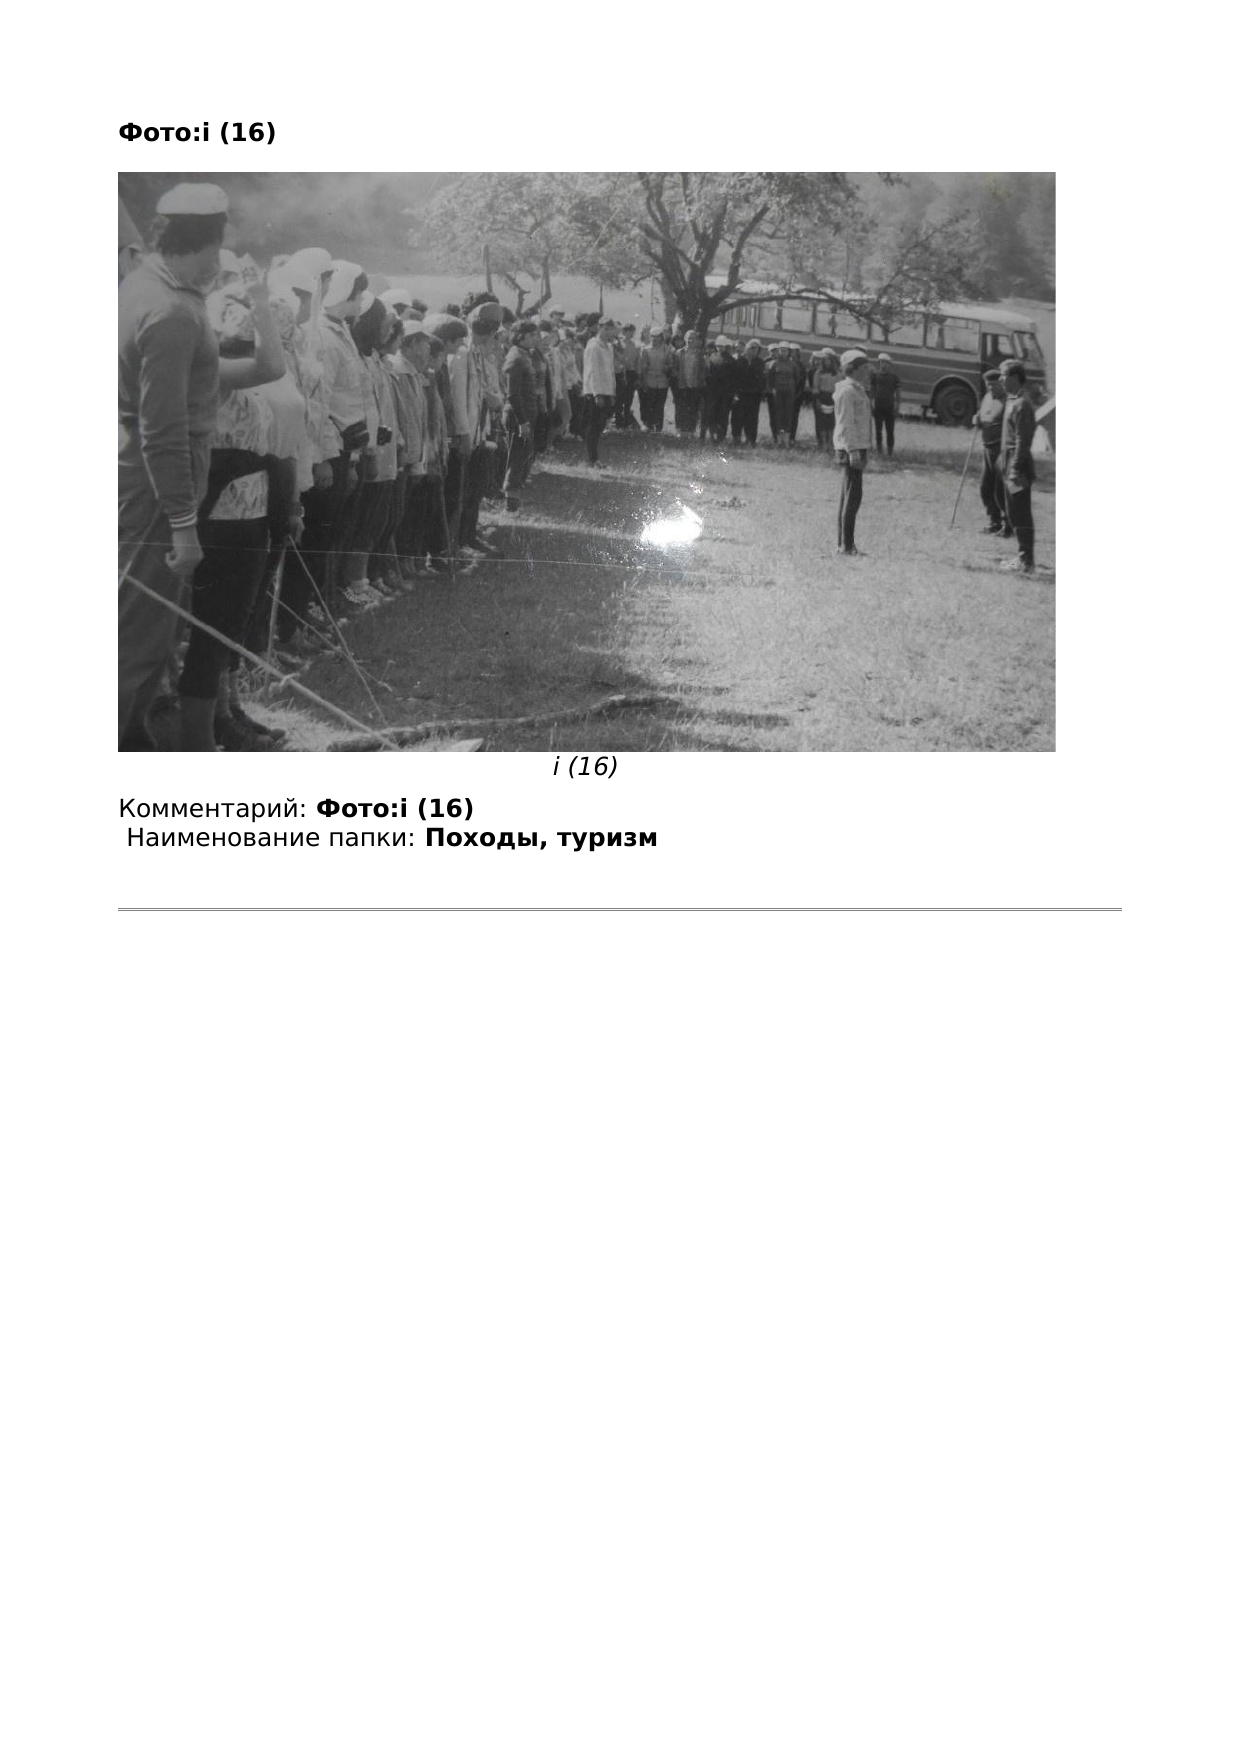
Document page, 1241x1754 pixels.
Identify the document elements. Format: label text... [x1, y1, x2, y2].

subtitle Фото:i (16) [118, 118, 1122, 147]
text i (16) [118, 752, 1056, 781]
picture [118, 172, 1056, 752]
text Комментарий: Фото:i (16) Наименование папки: Походы, туризм [118, 794, 1122, 881]
